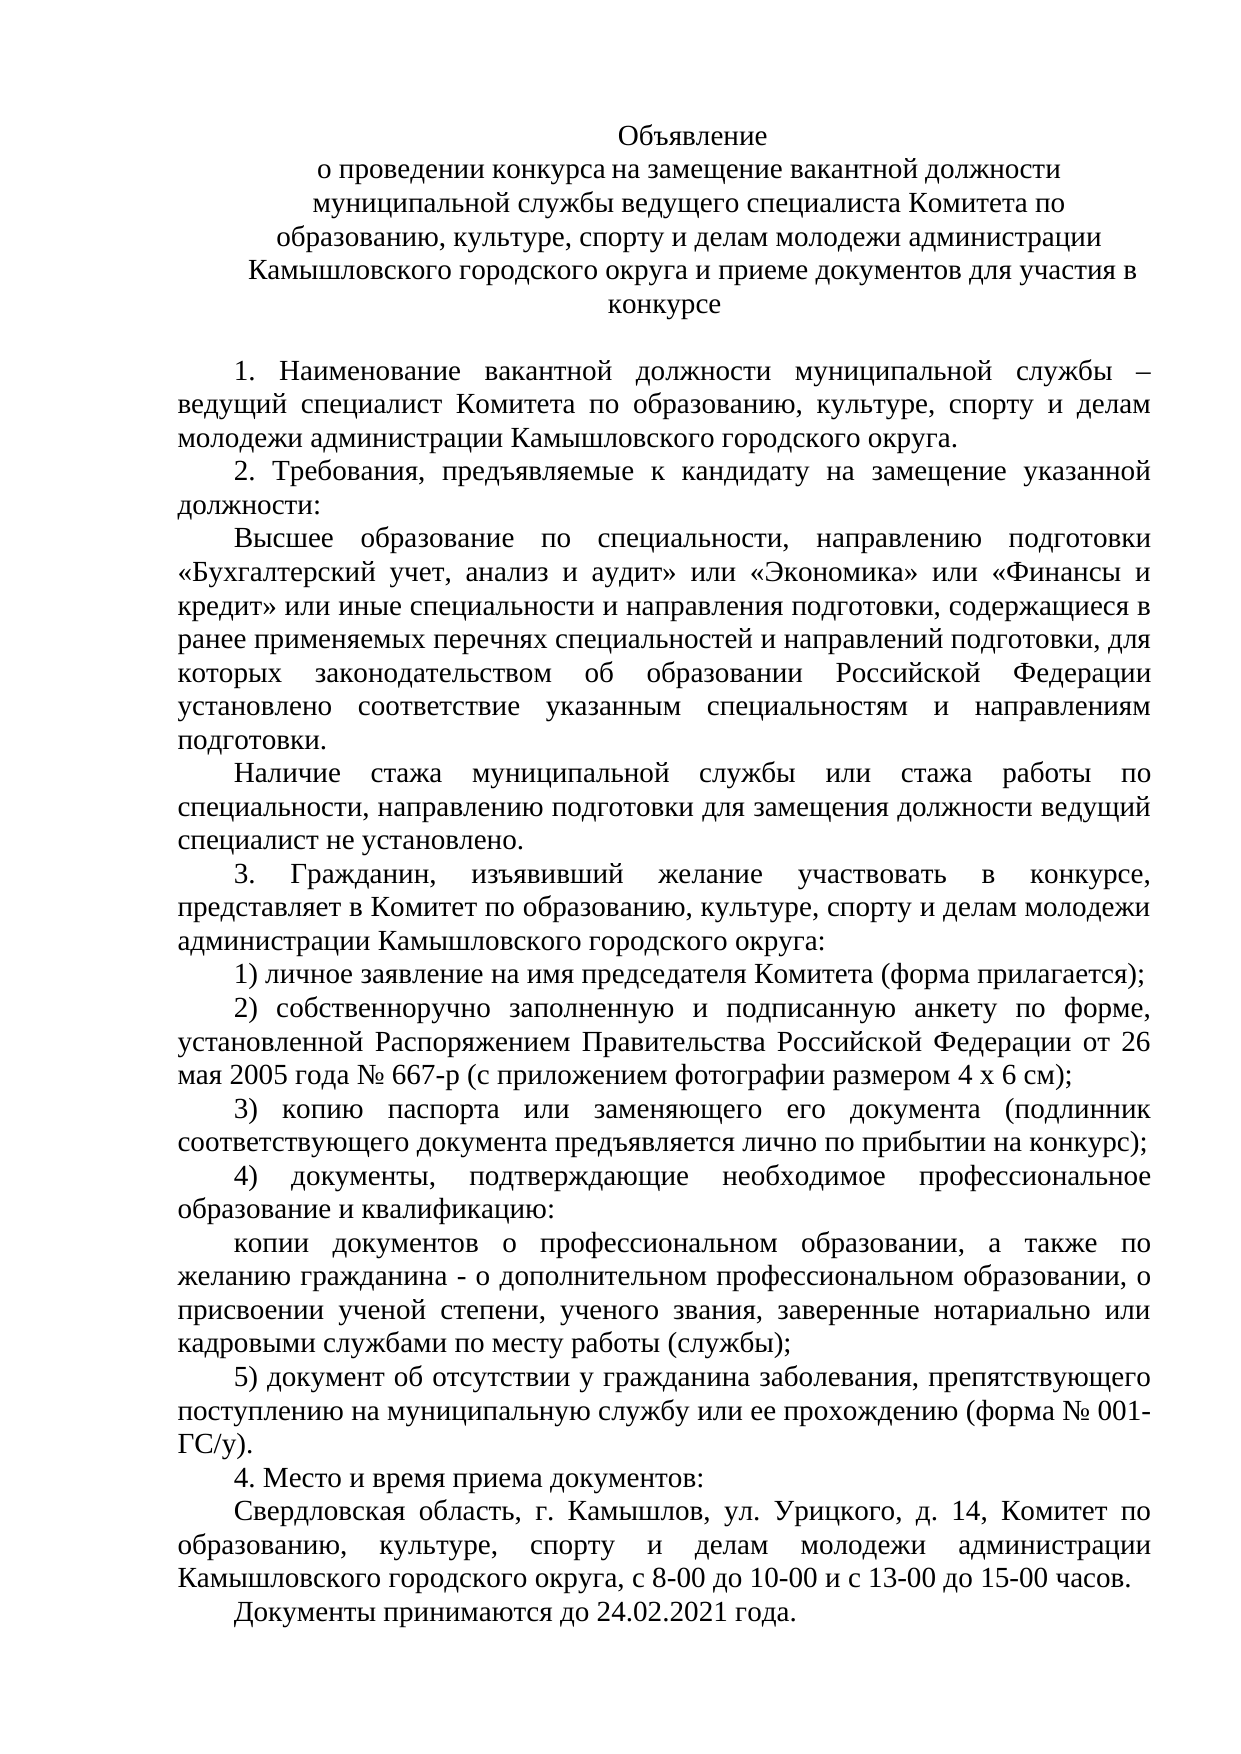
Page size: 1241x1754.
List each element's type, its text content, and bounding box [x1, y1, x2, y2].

text 1. Наименование вакантной должности муниципальной службы – ведущий специалист Комитета по образованию, культуре, спорту и делам молодежи администрации Камышловского городского округа. [177, 353, 1152, 453]
text 2) собственноручно заполненную и подписанную анкету по форме, установленной Распоряжением Правительства Российской Федерации от 26 мая 2005 года № 667-р (с приложением фотографии размером 4 x 6 см); [177, 990, 1152, 1091]
text Свердловская область, г. Камышлов, ул. Урицкого, д. 14, Комитет по образованию, культуре, спорту и делам молодежи администрации Камышловского городского округа, с 8-00 до 10-00 и с 13-00 до 15-00 часов. [177, 1493, 1152, 1594]
text 4) документы, подтверждающие необходимое профессиональное образование и квалификацию: [177, 1158, 1152, 1225]
text образованию, культуре, спорту и делам молодежи администрации [177, 219, 1152, 252]
text 3. Гражданин, изъявивший желание участвовать в конкурсе, представляет в Комитет по образованию, культуре, спорту и делам молодежи администрации Камышловского городского округа: [177, 856, 1152, 957]
text Объявление [177, 118, 1152, 152]
text Высшее образование по специальности, направлению подготовки «Бухгалтерский учет, анализ и аудит» или «Экономика» или «Финансы и кредит» или иные специальности и направления подготовки, содержащиеся в ранее применяемых перечнях специальностей и направлений подготовки, для которых законодательством об образовании Российской Федерации установлено соответствие указанным специальностям и направлениям подготовки. [177, 521, 1152, 755]
text Камышловского городского округа и приеме документов для участия в конкурсе [177, 252, 1152, 319]
text 5) документ об отсутствии у гражданина заболевания, препятствующего поступлению на муниципальную службу или ее прохождению (форма № 001-ГС/у). [177, 1359, 1152, 1460]
text Документы принимаются до 24.02.2021 года. [177, 1594, 1152, 1627]
text копии документов о профессиональном образовании, а также по желанию гражданина - о дополнительном профессиональном образовании, о присвоении ученой степени, ученого звания, заверенные нотариально или кадровыми службами по месту работы (службы); [177, 1225, 1152, 1359]
text Наличие стажа муниципальной службы или стажа работы по специальности, направлению подготовки для замещения должности ведущий специалист не установлено. [177, 755, 1152, 856]
text 2. Требования, предъявляемые к кандидату на замещение указанной должности: [177, 453, 1152, 521]
text 3) копию паспорта или заменяющего его документа (подлинник соответствующего документа предъявляется лично по прибытии на конкурс); [177, 1091, 1152, 1158]
text о проведении конкурса на замещение вакантной должности [177, 152, 1152, 185]
text муниципальной службы ведущего специалиста Комитета по [177, 185, 1152, 219]
text 4. Место и время приема документов: [177, 1460, 1152, 1493]
text 1) личное заявление на имя председателя Комитета (форма прилагается); [177, 957, 1152, 990]
